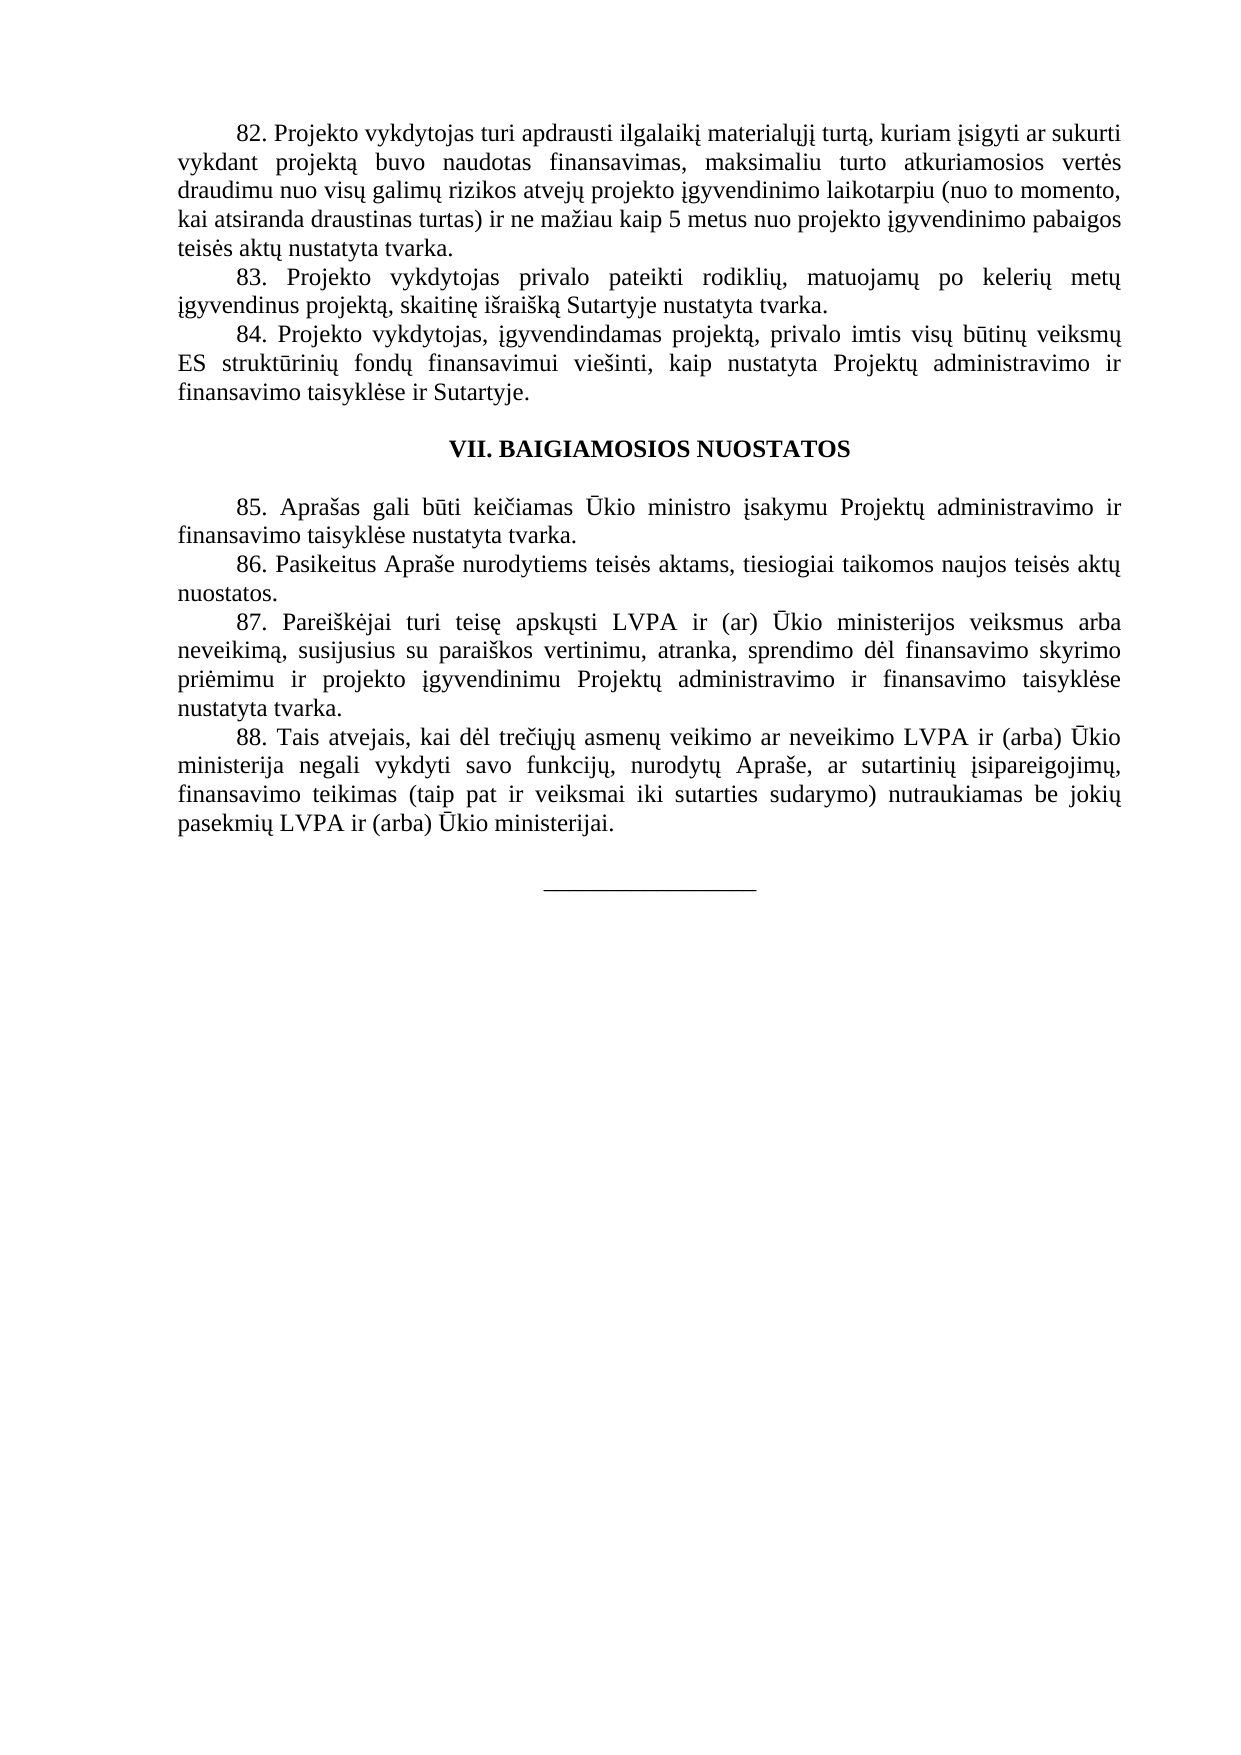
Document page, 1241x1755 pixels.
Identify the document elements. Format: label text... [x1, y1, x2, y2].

text 82. Projekto vykdytojas turi apdrausti ilgalaikį materialųjį turtą, kuriam įsigyti ar sukurti vykdant projektą buvo naudotas finansavimas, maksimaliu turto atkuriamosios vertės draudimu nuo visų galimų rizikos atvejų projekto įgyvendinimo laikotarpiu (nuo to momento, kai atsiranda draustinas turtas) ir ne mažiau kaip 5 metus nuo projekto įgyvendinimo pabaigos teisės aktų nustatyta tvarka. [177, 118, 1122, 262]
text 84. Projekto vykdytojas, įgyvendindamas projektą, privalo imtis visų būtinų veiksmų ES struktūrinių fondų finansavimui viešinti, kaip nustatyta Projektų administravimo ir finansavimo taisyklėse ir Sutartyje. [177, 319, 1122, 406]
text 83. Projekto vykdytojas privalo pateikti rodiklių, matuojamų po kelerių metų įgyvendinus projektą, skaitinę išraišką Sutartyje nustatyta tvarka. [177, 262, 1122, 319]
text 88. Tais atvejais, kai dėl trečiųjų asmenų veikimo ar neveikimo LVPA ir (arba) Ūkio ministerija negali vykdyti savo funkcijų, nurodytų Apraše, ar sutartinių įsipareigojimų, finansavimo teikimas (taip pat ir veiksmai iki sutarties sudarymo) nutraukiamas be jokių pasekmių LVPA ir (arba) Ūkio ministerijai. [177, 722, 1122, 837]
text _________________ [177, 866, 1122, 894]
text 87. Pareiškėjai turi teisę apskųsti LVPA ir (ar) Ūkio ministerijos veiksmus arba neveikimą, susijusius su paraiškos vertinimu, atranka, sprendimo dėl finansavimo skyrimo priėmimu ir projekto įgyvendinimu Projektų administravimo ir finansavimo taisyklėse nustatyta tvarka. [177, 607, 1122, 722]
text 86. Pasikeitus Apraše nurodytiems teisės aktams, tiesiogiai taikomos naujos teisės aktų nuostatos. [177, 549, 1122, 607]
text VII. BAIGIAMOSIOS NUOSTATOS [177, 434, 1122, 463]
text 85. Aprašas gali būti keičiamas Ūkio ministro įsakymu Projektų administravimo ir finansavimo taisyklėse nustatyta tvarka. [177, 492, 1122, 549]
